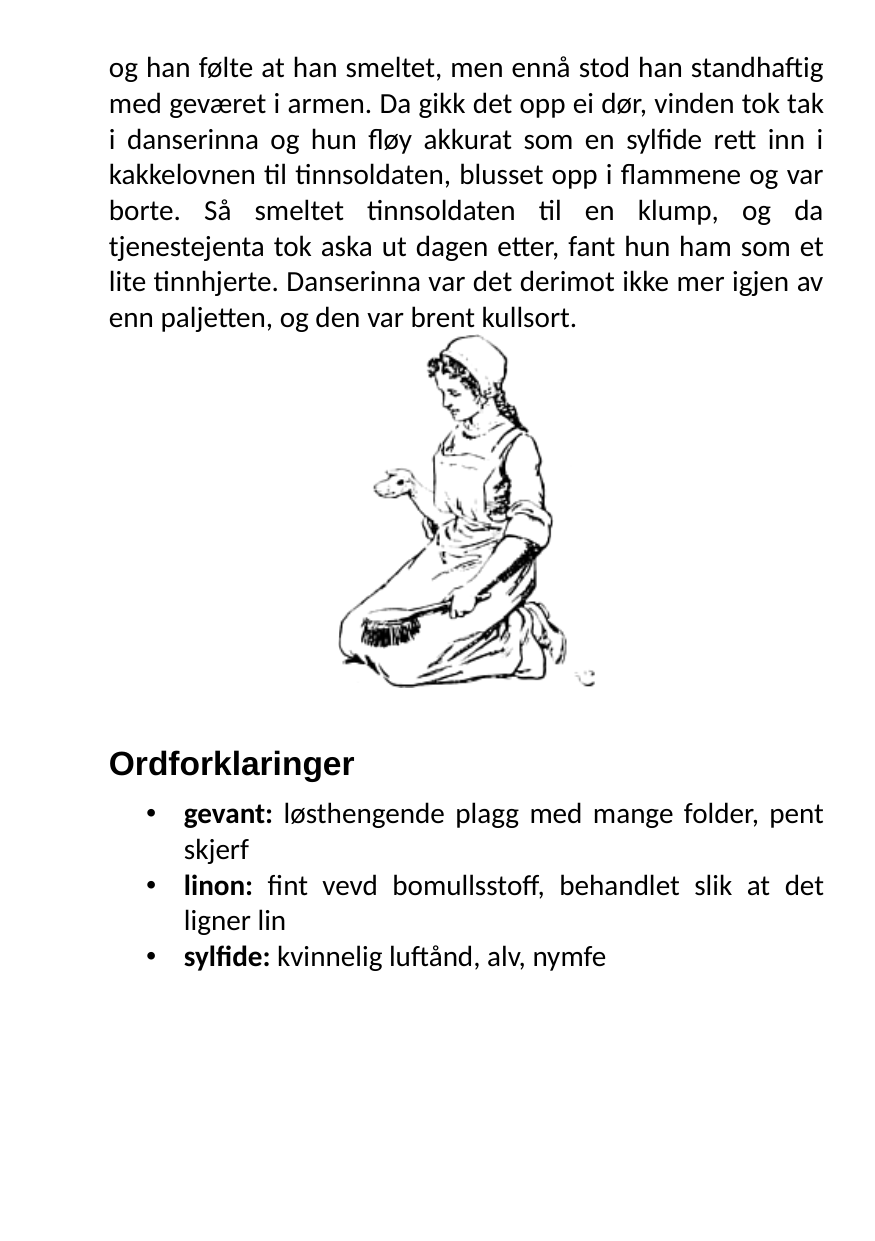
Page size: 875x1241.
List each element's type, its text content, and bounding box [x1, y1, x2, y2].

list linon: fint vevd bomullsstoff, behandlet slik at det ligner lin [146, 867, 824, 938]
list sylfide: kvinnelig luftånd, alv, nymfe [146, 938, 824, 973]
list gevant: løsthengende plagg med mange folder, pent skjerf [146, 795, 824, 867]
text og han følte at han smeltet, men ennå stod han standhaftig med geværet i armen. Da gikk det opp ei dør, vinden tok tak i danserinna og hun fløy akkurat som en sylfide rett inn i kakkelovnen til tinnsoldaten, blusset opp i flammene og var borte. Så smeltet tinnsoldaten til en klump, og da tjenestejenta tok aska ut dagen etter, fant hun ham som et lite tinnhjerte. Danserinna var det derimot ikke mer igjen av enn paljetten, og den var brent kullsort. [109, 49, 824, 334]
subtitle Ordforklaringer [109, 744, 824, 783]
picture [338, 334, 595, 688]
